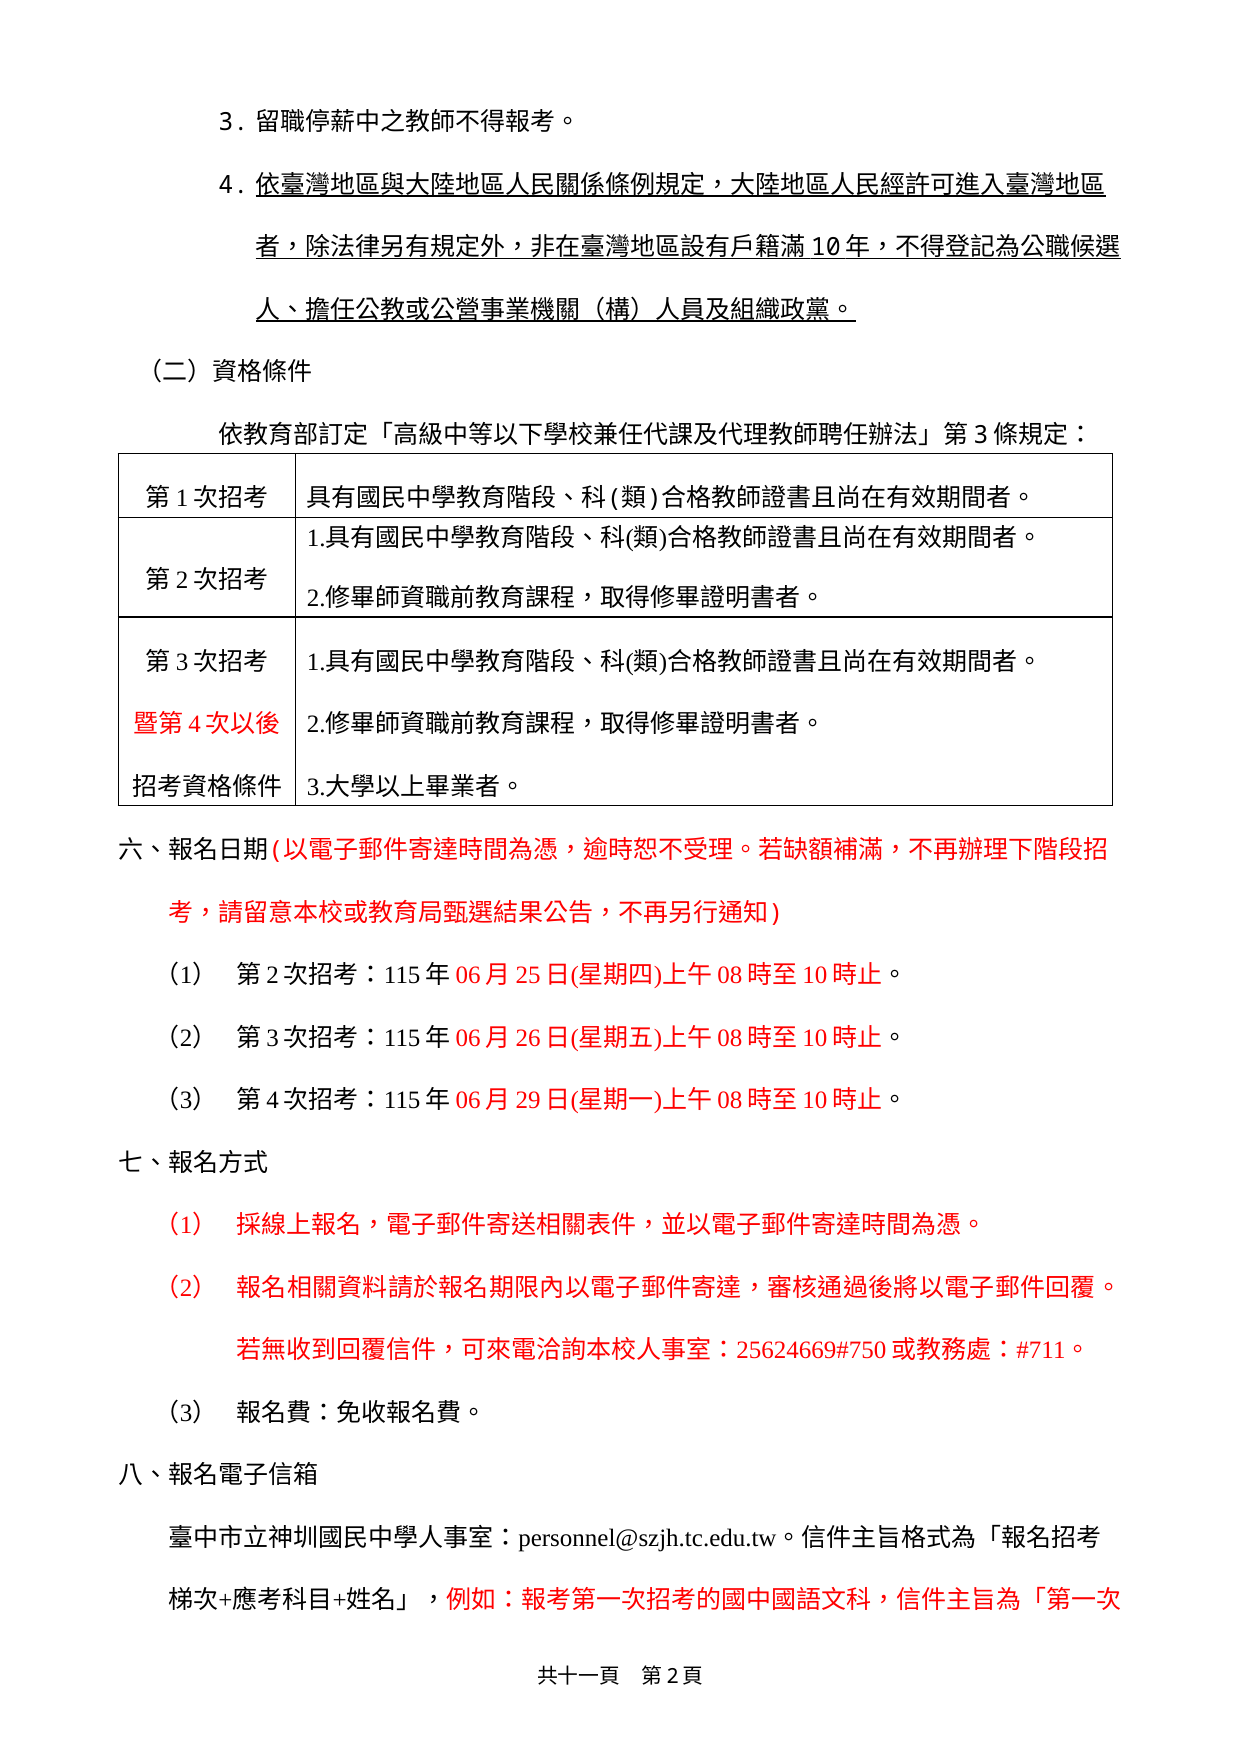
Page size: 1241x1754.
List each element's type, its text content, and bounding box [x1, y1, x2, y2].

table_header 具有國民中學教育階段、科(類)合格教師證書且尚在有效期間者。 [296, 454, 1112, 517]
list 採線上報名，電子郵件寄送相關表件，並以電子郵件寄達時間為憑。 [154, 1181, 1122, 1243]
text 六、報名日期(以電子郵件寄達時間為憑，逾時恕不受理。若缺額補滿，不再辦理下階段招考，請留意本校或教育局甄選結果公告，不再另行通知) [118, 806, 1122, 931]
text 八、報名電子信箱 臺中市立神圳國民中學人事室：personnel@szjh.tc.edu.tw。信件主旨格式為「報名招考梯次+應考科目+姓名」，例如：報考第一次招考的國中國語文科，信件主旨為「第一次 [118, 1431, 1122, 1618]
text （二）資格條件 [118, 328, 1122, 391]
list 第2次招考：115年06月25日(星期四)上午08時至10時止。 [154, 931, 1122, 993]
list 第3次招考：115年06月26日(星期五)上午08時至10時止。 [154, 993, 1122, 1056]
list 報名相關資料請於報名期限內以電子郵件寄達，審核通過後將以電子郵件回覆。 若無收到回覆信件，可來電洽詢本校人事室：25624669#750或教務處：#711。 [154, 1243, 1122, 1368]
list 報名費：免收報名費。 [154, 1368, 1122, 1431]
table_cell 1.具有國民中學教育階段、科(類)合格教師證書且尚在有效期間者。 2.修畢師資職前教育課程，取得修畢證明書者。 3.大學以上畢業者。 [296, 618, 1112, 805]
list 留職停薪中之教師不得報考。 [218, 78, 1122, 141]
list 第4次招考：115年06月29日(星期一)上午08時至10時止。 [154, 1056, 1122, 1118]
table_cell 1.具有國民中學教育階段、科(類)合格教師證書且尚在有效期間者。 2.修畢師資職前教育課程，取得修畢證明書者。 [296, 518, 1112, 616]
table_cell 第3次招考 暨第4次以後 招考資格條件 [119, 618, 295, 805]
list 依臺灣地區與大陸地區人民關係條例規定，大陸地區人民經許可進入臺灣地區者，除法律另有規定外，非在臺灣地區設有戶籍滿10年，不得登記為公職候選人、擔任公教或公營事業機關（構）人員及組織政黨。 [218, 141, 1122, 328]
text 依教育部訂定「高級中等以下學校兼任代課及代理教師聘任辦法」第3條規定： [218, 391, 1122, 453]
table_cell 第2次招考 [119, 518, 295, 616]
text 七、報名方式 [118, 1118, 1122, 1181]
table_header 第1次招考 [119, 454, 295, 517]
